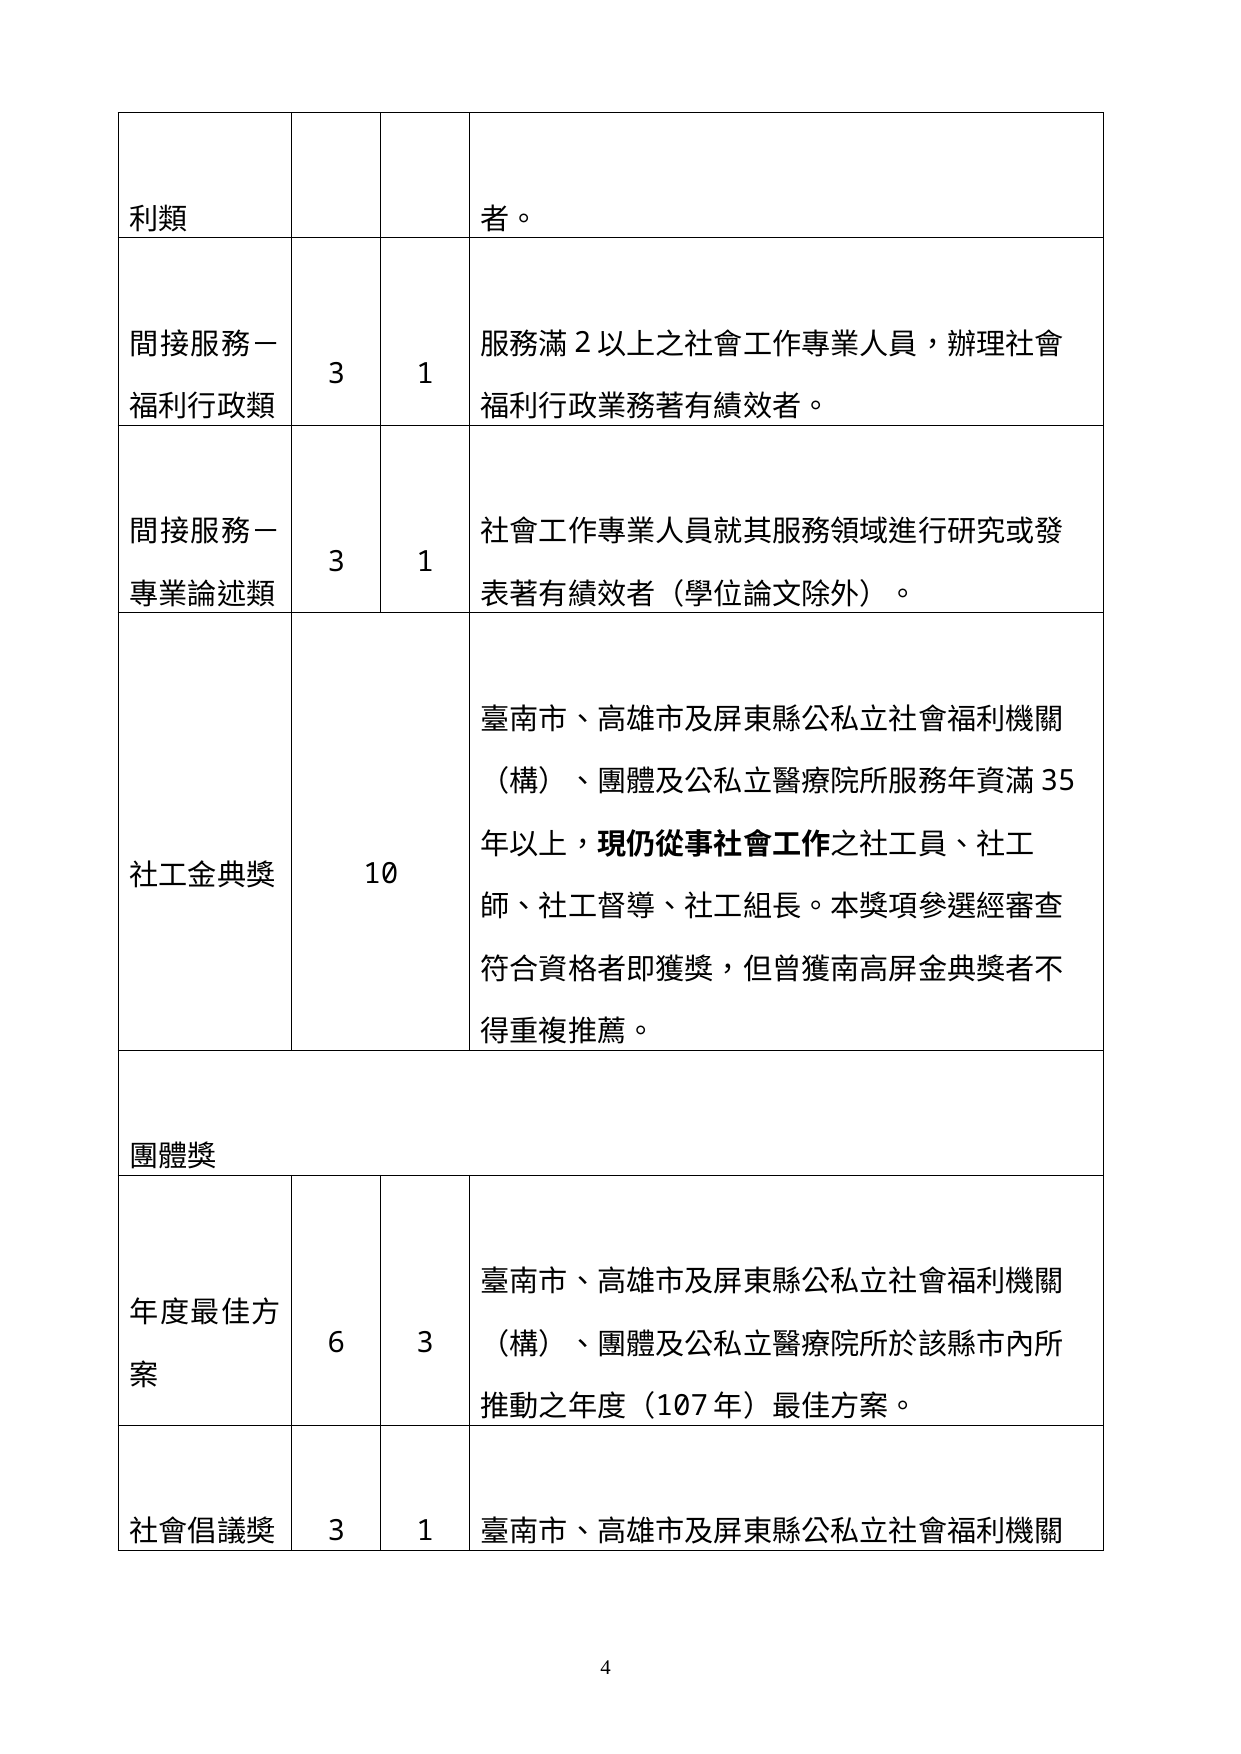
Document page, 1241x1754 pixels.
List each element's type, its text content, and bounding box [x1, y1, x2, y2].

table_cell 社會工作專業人員就其服務領域進行研究或發表著有績效者（學位論文除外）。 [470, 426, 1103, 612]
table_cell 3 [292, 1426, 380, 1550]
table_cell 3 [292, 238, 380, 425]
table_cell 6 [292, 1176, 380, 1425]
table_cell 1 [381, 426, 469, 612]
table_cell 3 [381, 1176, 469, 1425]
table_cell 團體獎 [119, 1051, 1103, 1175]
table_cell 臺南市、高雄市及屏東縣公私立社會福利機關 [470, 1426, 1103, 1550]
table_cell 10 [292, 613, 469, 1050]
table_cell 利類 [119, 113, 291, 237]
table_cell 社工金典獎 [119, 613, 291, 1050]
table_cell 臺南市、高雄市及屏東縣公私立社會福利機關（構）、團體及公私立醫療院所服務年資滿35年以上，現仍從事社會工作之社工員、社工師、社工督導、社工組長。本獎項參選經審查符合資格者即獲獎，但曾獲南高屏金典獎者不得重複推薦。 [470, 613, 1103, 1050]
table_cell 服務滿2以上之社會工作專業人員，辦理社會福利行政業務著有績效者。 [470, 238, 1103, 425]
table_cell 社會倡議奬 [119, 1426, 291, 1550]
table_cell 間接服務－專業論述類 [119, 426, 291, 612]
table_cell [292, 113, 380, 237]
table_cell [381, 113, 469, 237]
table_cell 年度最佳方案 [119, 1176, 291, 1425]
table_cell 1 [381, 238, 469, 425]
table_cell 臺南市、高雄市及屏東縣公私立社會福利機關（構）、團體及公私立醫療院所於該縣市內所推動之年度（107年）最佳方案。 [470, 1176, 1103, 1425]
table_cell 3 [292, 426, 380, 612]
table_cell 1 [381, 1426, 469, 1550]
table_cell 間接服務－福利行政類 [119, 238, 291, 425]
table_cell 者。 [470, 113, 1103, 237]
